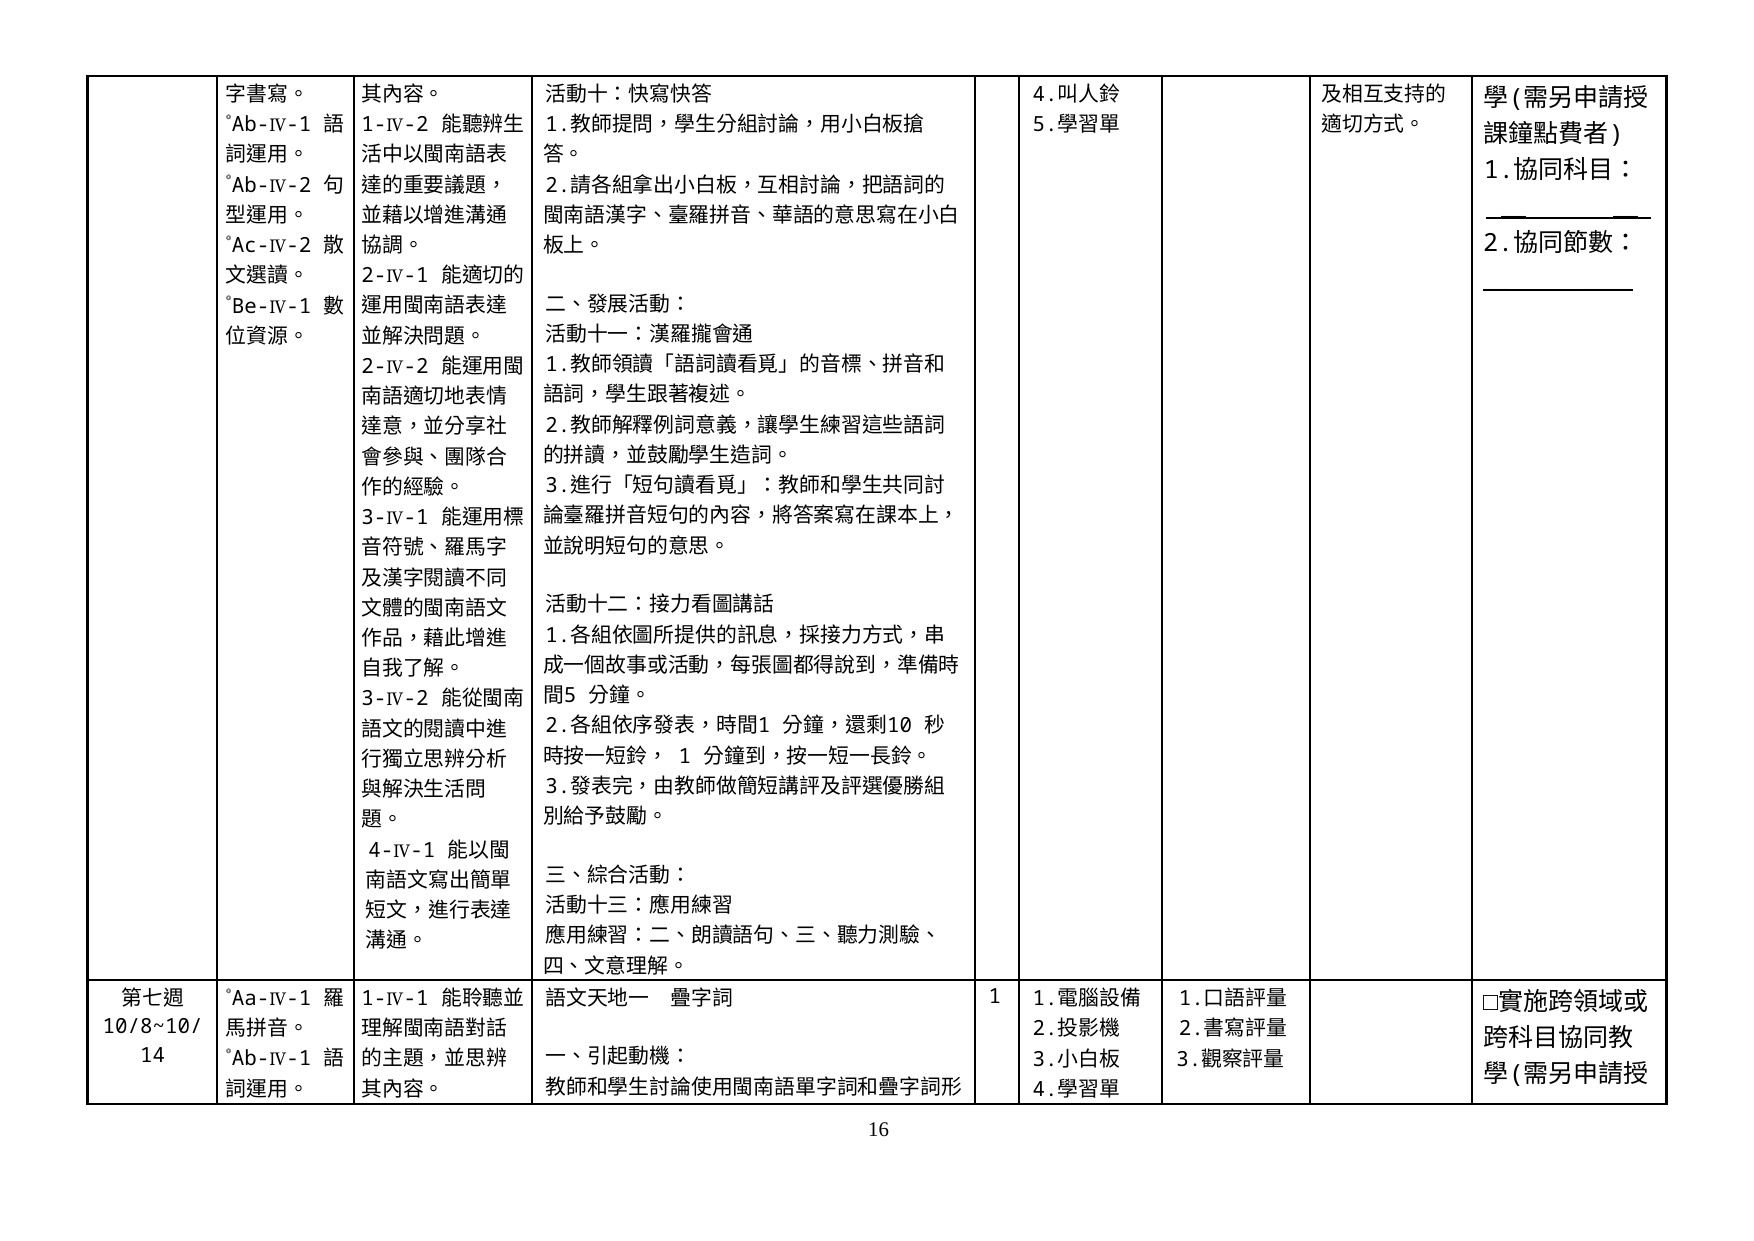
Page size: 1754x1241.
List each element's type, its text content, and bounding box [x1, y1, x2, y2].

table_cell 第七週 10/8~10/14 [89, 981, 216, 1102]
table_cell 1-Ⅳ-1 能聆聽並理解閩南語對話的主題，並思辨其內容。 [355, 981, 531, 1102]
table_cell 字書寫。 ◎Ab-Ⅳ-1 語詞運用。 ◎Ab-Ⅳ-2 句型運用。 ◎Ac-Ⅳ-2 散文選讀。 ◎Be-Ⅳ-1 數位資源。 [218, 77, 353, 979]
table_cell [1163, 77, 1309, 979]
table_cell [1311, 981, 1471, 1102]
table_cell 1 [976, 981, 1018, 1102]
table_cell 活動十：快寫快答 1.教師提問，學生分組討論，用小白板搶答。 2.請各組拿出小白板，互相討論，把語詞的閩南語漢字、臺羅拼音、華語的意思寫在小白板上。 二、發展活動： 活動十一：漢羅攏會通 1.教師領讀「語詞讀看覓」的音標、拼音和語詞，學生跟著複述。 2.教師解釋例詞意義，讓學生練習這些語詞的拼讀，並鼓勵學生造詞。 3.進行「短句讀看覓」：教師和學生共同討論臺羅拼音短句的內容，將答案寫在課本上，並說明短句的意思。 活動十二：接力看圖講話 1.各組依圖所提供的訊息，採接力方式，串成一個故事或活動，每張圖都得說到，準備時間5 分鐘。 2.各組依序發表，時間1 分鐘，還剩10 秒時按一短鈴， 1 分鐘到，按一短一長鈴。 3.發表完，由教師做簡短講評及評選優勝組別給予鼓勵。 三、綜合活動： 活動十三：應用練習 應用練習：二、朗讀語句、三、聽力測驗、四、文意理解。 [533, 77, 974, 979]
table_cell 其內容。 1-Ⅳ-2 能聽辨生活中以閩南語表達的重要議題，並藉以增進溝通協調。 2-Ⅳ-1 能適切的運用閩南語表達並解決問題。 2-Ⅳ-2 能運用閩南語適切地表情達意，並分享社會參與、團隊合作的經驗。 3-Ⅳ-1 能運用標音符號、羅馬字及漢字閱讀不同文體的閩南語文作品，藉此增進自我了解。 3-Ⅳ-2 能從閩南語文的閱讀中進行獨立思辨分析與解決生活問題。 4-Ⅳ-1 能以閩南語文寫出簡單短文，進行表達溝通。 [355, 77, 531, 979]
table_cell □實施跨領域或跨科目協同教學(需另申請授 [1473, 981, 1665, 1102]
table_cell 語文天地一 疊字詞 一、引起動機： 教師和學生討論使用閩南語單字詞和疊字詞形 [533, 981, 974, 1102]
table_cell 4.叫人鈴 5.學習單 [1020, 77, 1161, 979]
table_cell 1.電腦設備 2.投影機 3.小白板 4.學習單 [1020, 981, 1161, 1102]
table_cell [976, 77, 1018, 979]
table_cell 及相互支持的適切方式。 [1311, 77, 1471, 979]
table_cell [89, 77, 216, 979]
table_cell 學(需另申請授課鐘點費者) 1.協同科目： ＿ ＿ 2.協同節數： ＿ ＿＿ [1473, 77, 1665, 979]
table_cell ◎Aa-Ⅳ-1 羅馬拼音。 ◎Ab-Ⅳ-1 語詞運用。 [218, 981, 353, 1102]
table_cell 1.口語評量 2.書寫評量 3.觀察評量 [1163, 981, 1309, 1102]
